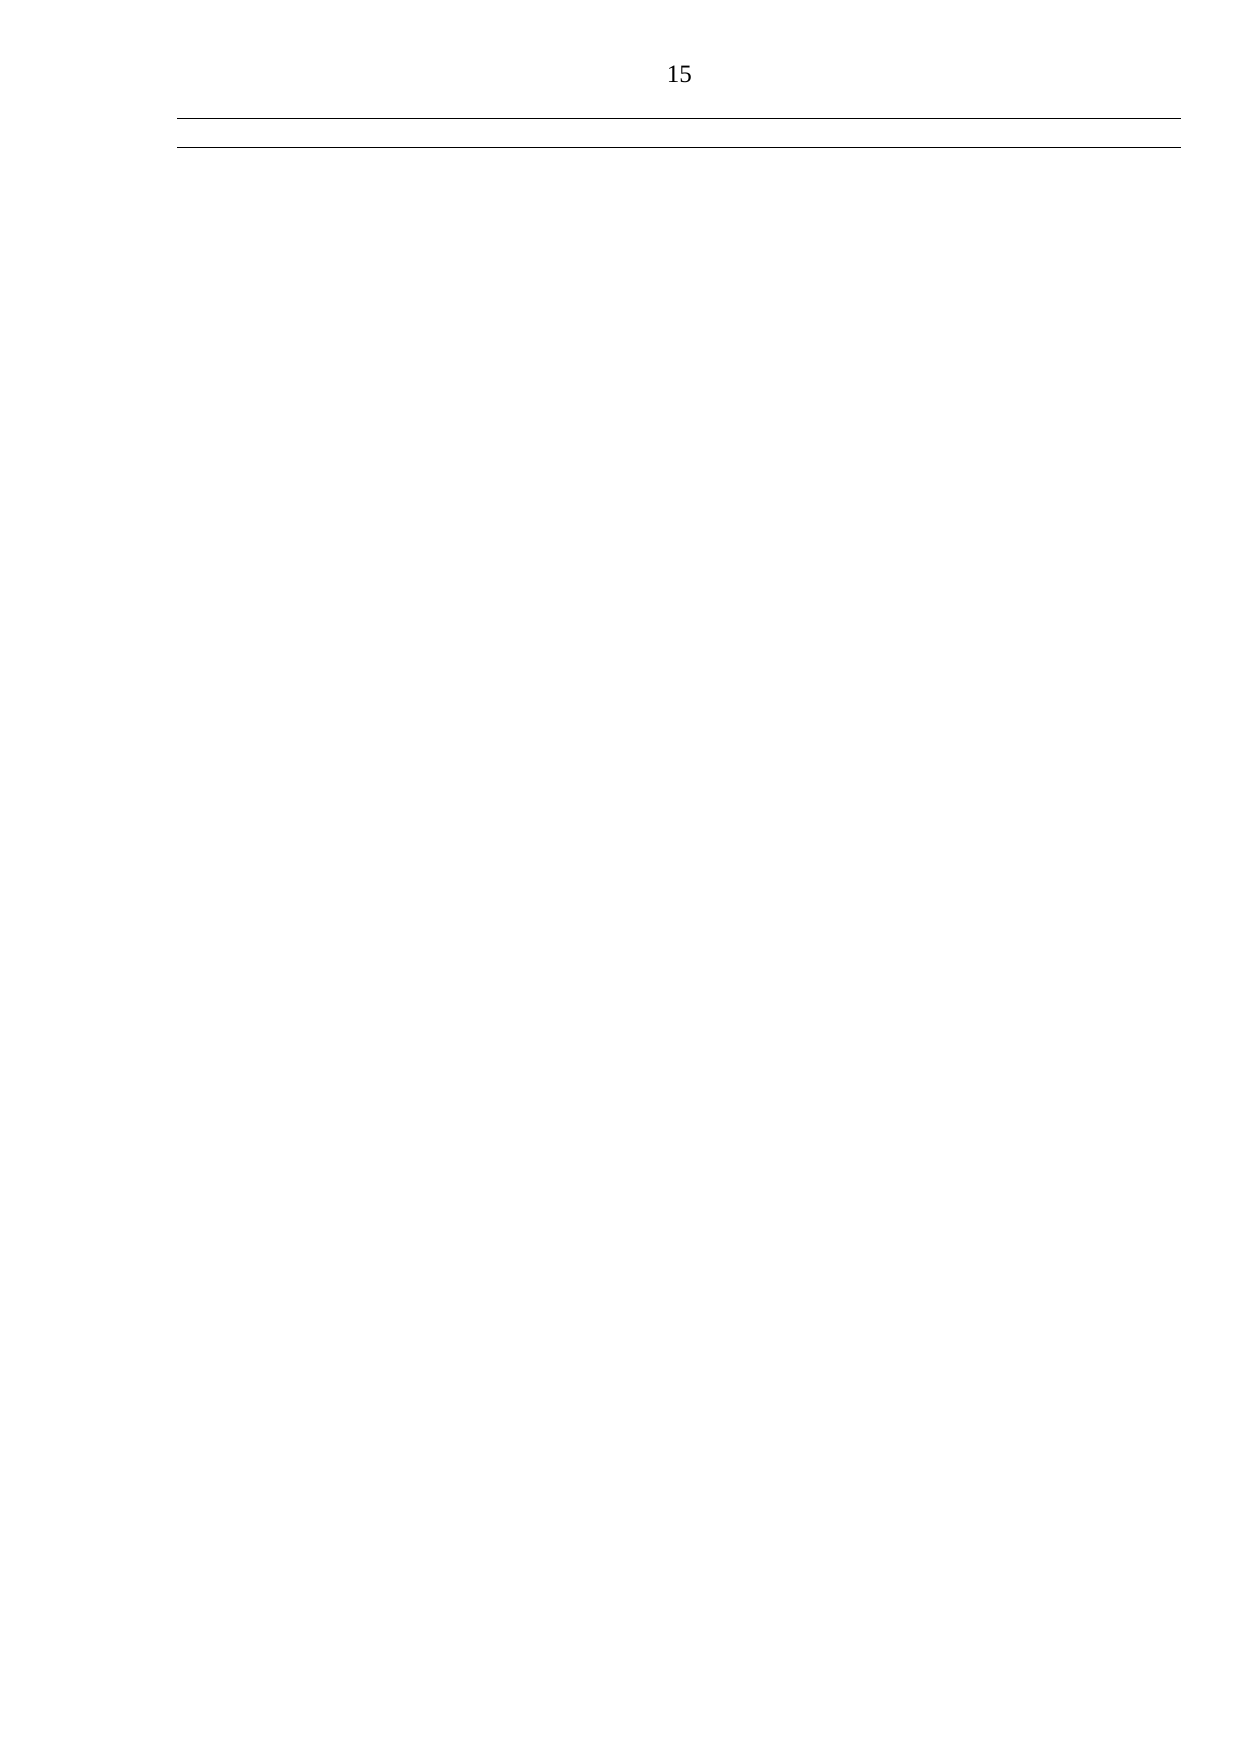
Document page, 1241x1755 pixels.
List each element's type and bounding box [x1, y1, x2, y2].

table_cell [177, 119, 257, 147]
table_cell [791, 119, 1007, 147]
table_cell [257, 119, 490, 147]
table_cell [490, 119, 791, 147]
table_cell [1008, 119, 1181, 147]
